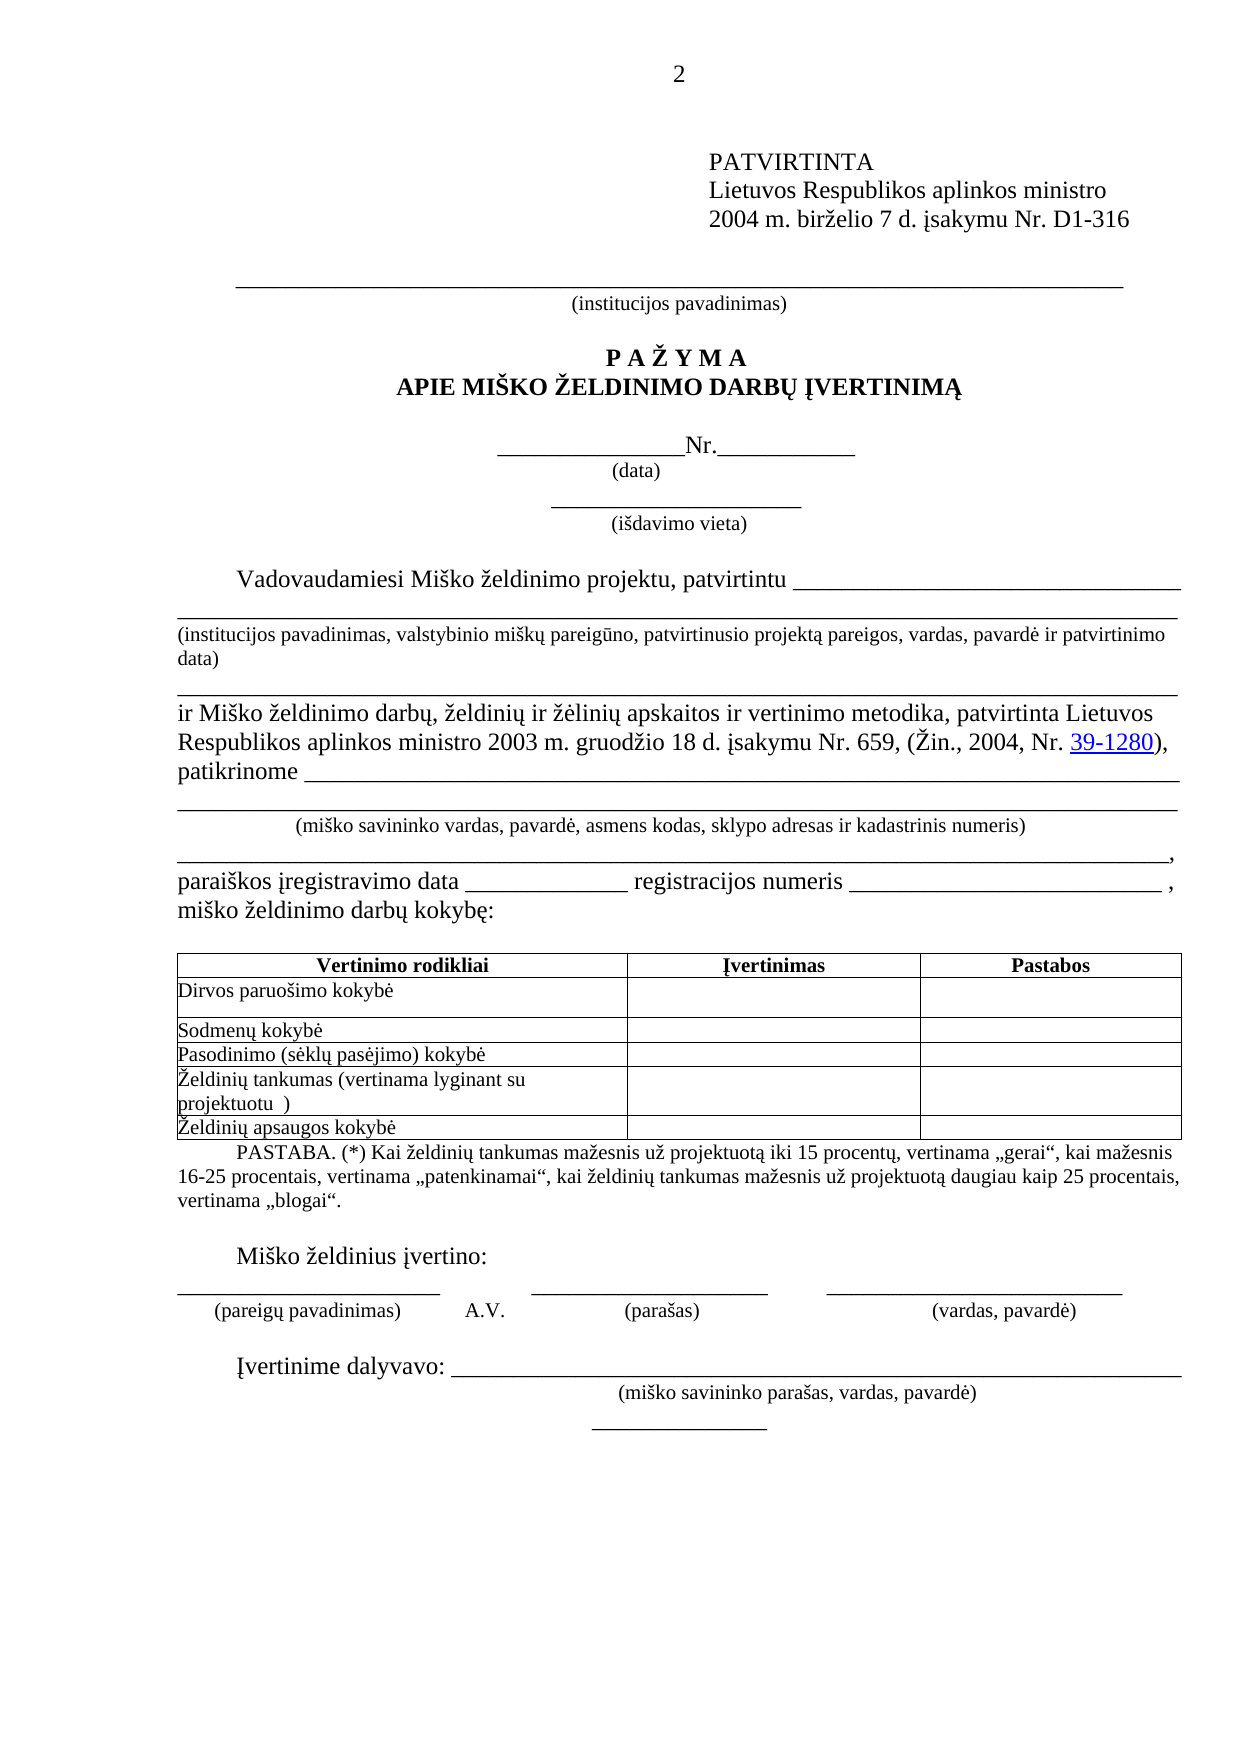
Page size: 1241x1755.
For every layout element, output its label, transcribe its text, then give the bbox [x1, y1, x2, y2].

text (institucijos pavadinimas, valstybinio miškų pareigūno, patvirtinusio projektą pareigos, vardas, pavardė ir patvirtinimo data) [177, 622, 1181, 670]
table_cell Želdinių tankumas (vertinama lyginant su projektuotu) [178, 1067, 627, 1115]
text ________________________________________________________________________________ [177, 670, 1181, 698]
text vertinama „blogai“. [177, 1188, 1181, 1212]
text ____________________ [177, 482, 1181, 511]
text (pareigų pavadinimas) A.V. (parašas) (vardas, pavardė) [177, 1298, 1181, 1322]
text 2004 m. birželio 7 d. įsakymu Nr. D1-316 [177, 204, 1181, 233]
table_cell [921, 1043, 1181, 1066]
text ________________________________________________________________________________ [177, 593, 1181, 622]
text APIE MIŠKO ŽELDINIMO DARBŲ ĮVERTINIMĄ [177, 372, 1181, 401]
table_cell [921, 1116, 1181, 1139]
text 16-25 procentais, vertinama „patenkinamai“, kai želdinių tankumas mažesnis už projektuotą daugiau kaip 25 procentais, [177, 1164, 1181, 1188]
table_cell Sodmenų kokybė [178, 1018, 627, 1042]
table_cell [628, 1067, 920, 1115]
text ir Miško želdinimo darbų, želdinių ir žėlinių apskaitos ir vertinimo metodika, patvirtinta Lietuvos [177, 698, 1181, 727]
table_cell [921, 1018, 1181, 1042]
text Lietuvos Respublikos aplinkos ministro [177, 176, 1181, 204]
text _______________Nr.___________ [177, 430, 1181, 458]
table_cell Pasodinimo (sėklų pasėjimo) kokybė [178, 1043, 627, 1066]
text P A Ž Y M A [177, 343, 1181, 372]
table_cell [628, 1018, 920, 1042]
text (data) [177, 458, 1181, 482]
text Miško želdinius įvertino: [177, 1241, 1181, 1269]
text (miško savininko vardas, pavardė, asmens kodas, sklypo adresas ir kadastrinis numeris) [177, 813, 1181, 837]
table_cell Dirvos paruošimo kokybė [178, 978, 627, 1017]
text patikrinome ______________________________________________________________________ [177, 756, 1181, 785]
text (išdavimo vieta) [177, 511, 1181, 535]
text Vadovaudamiesi Miško želdinimo projektu, patvirtintu [177, 564, 1181, 593]
text Įvertinime dalyvavo: [177, 1351, 1181, 1380]
table_header Vertinimo rodikliai [178, 954, 627, 977]
text (institucijos pavadinimas) [177, 291, 1181, 315]
text , [177, 837, 1181, 866]
table_cell [628, 1043, 920, 1066]
text PATVIRTINTA [177, 147, 1181, 176]
table_cell [921, 1067, 1181, 1115]
table_header Įvertinimas [628, 954, 920, 977]
text paraiškos įregistravimo data _____________ registracijos numeris _________________________ , [177, 866, 1181, 895]
table_cell Želdinių apsaugos kokybė [178, 1116, 627, 1139]
text (miško savininko parašas, vardas, pavardė) [177, 1380, 1181, 1404]
table_cell [628, 1116, 920, 1139]
text ______________ [177, 1404, 1181, 1433]
text _______________________________________________________________________ [177, 262, 1181, 291]
text _____________________ [177, 1269, 1181, 1298]
text PASTABA. (*) Kai želdinių tankumas mažesnis už projektuotą iki 15 procentų, vertinama „gerai“, kai mažesnis [177, 1140, 1181, 1164]
text Respublikos aplinkos ministro 2003 m. gruodžio 18 d. įsakymu Nr. 659, (Žin., 2004, Nr. 39-1280), [177, 727, 1181, 756]
table_cell [628, 978, 920, 1017]
text miško želdinimo darbų kokybę: [177, 895, 1181, 924]
text ________________________________________________________________________________ [177, 785, 1181, 813]
table_cell [921, 978, 1181, 1017]
table_header Pastabos [921, 954, 1181, 977]
